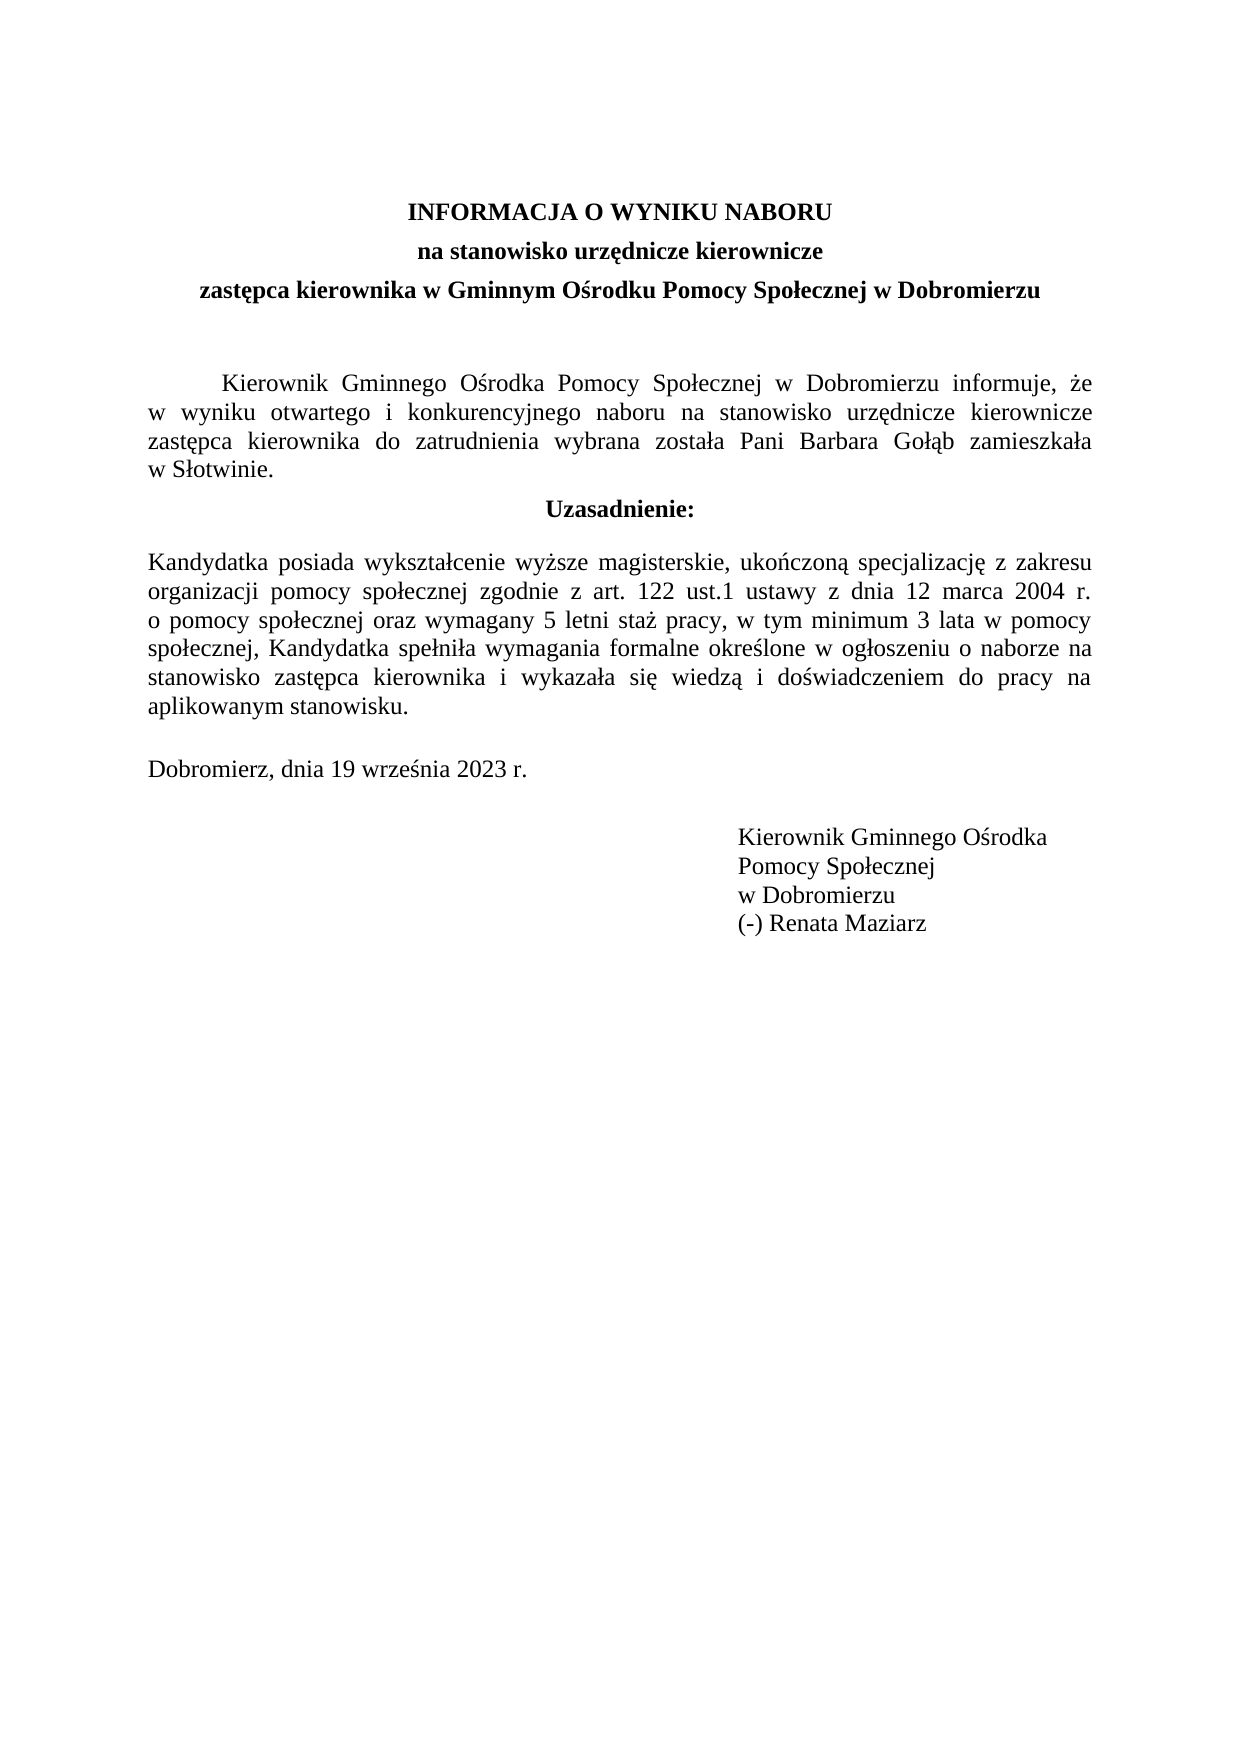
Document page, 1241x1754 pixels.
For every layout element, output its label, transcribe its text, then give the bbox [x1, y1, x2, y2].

text (-) Renata Maziarz [664, 908, 1093, 937]
text w Dobromierzu [738, 880, 1093, 908]
text na stanowisko urzędnicze kierownicze [148, 236, 1093, 265]
text INFORMACJA O WYNIKU NABORU [148, 197, 1093, 226]
text Kierownik Gminnego Ośrodka Pomocy Społecznej w Dobromierzu informuje, że w wyniku otwartego i konkurencyjnego naboru na stanowisko urzędnicze kierownicze zastępca kierownika do zatrudnienia wybrana została Pani Barbara Gołąb zamieszkała w Słotwinie. [148, 368, 1093, 483]
text zastępca kierownika w Gminnym Ośrodku Pomocy Społecznej w Dobromierzu [148, 276, 1093, 304]
text Dobromierz, dnia 19 września 2023 r. [148, 754, 1093, 783]
text Uzasadnienie: [148, 494, 1093, 522]
text Kandydatka posiada wykształcenie wyższe magisterskie, ukończoną specjalizację z zakresu organizacji pomocy społecznej zgodnie z art. 122 ust.1 ustawy z dnia 12 marca 2004 r. o pomocy społecznej oraz wymagany 5 letni staż pracy, w tym minimum 3 lata w pomocy społecznej, Kandydatka spełniła wymagania formalne określone w ogłoszeniu o naborze na stanowisko zastępca kierownika i wykazała się wiedzą i doświadczeniem do pracy na aplikowanym stanowisku. [148, 547, 1093, 720]
text Kierownik Gminnego Ośrodka Pomocy Społecznej [738, 822, 1093, 880]
